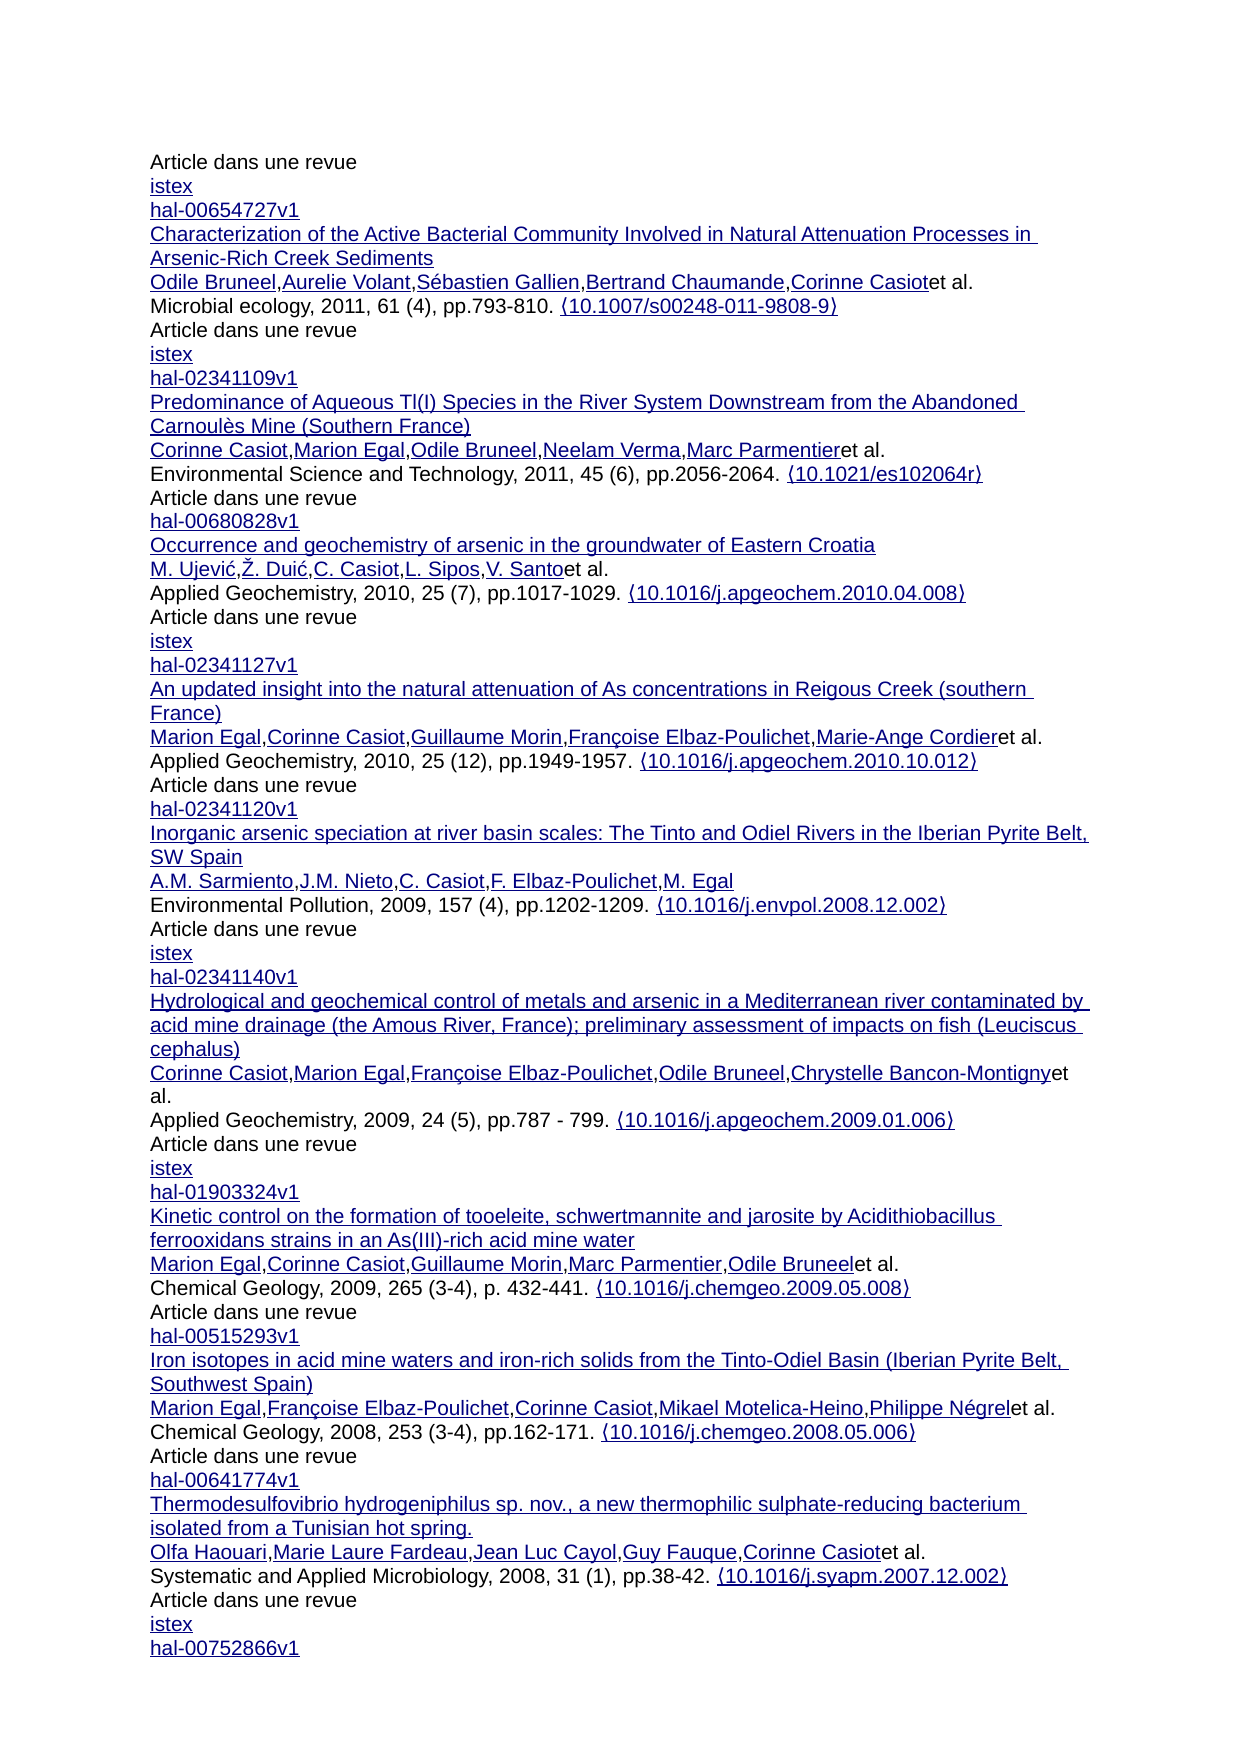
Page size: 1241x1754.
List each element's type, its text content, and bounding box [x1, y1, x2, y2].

table_cell Kinetic control on the formation of tooeleite, schwertmannite and jarosite by Acidithiobacillus ferrooxidans strains in an As(III)-rich acid mine water Marion Egal,Corinne Casiot,Guillaume Morin,Marc Parmentier,Odile Bruneelet al. Chemical Geology, 2009, 265 (3-4), p. 432-441. ⟨10.1016/j.chemgeo.2009.05.008⟩ Article dans une revue hal-00515293v1 [150, 1204, 1090, 1348]
table_cell Predominance of Aqueous Tl(I) Species in the River System Downstream from the Abandoned Carnoulès Mine (Southern France) Corinne Casiot,Marion Egal,Odile Bruneel,Neelam Verma,Marc Parmentieret al. Environmental Science and Technology, 2011, 45 (6), pp.2056-2064. ⟨10.1021/es102064r⟩ Article dans une revue hal-00680828v1 [150, 390, 1090, 533]
table_cell An updated insight into the natural attenuation of As concentrations in Reigous Creek (southern France) Marion Egal,Corinne Casiot,Guillaume Morin,Françoise Elbaz-Poulichet,Marie-Ange Cordieret al. Applied Geochemistry, 2010, 25 (12), pp.1949-1957. ⟨10.1016/j.apgeochem.2010.10.012⟩ Article dans une revue hal-02341120v1 [150, 677, 1090, 821]
table_cell Inorganic arsenic speciation at river basin scales: The Tinto and Odiel Rivers in the Iberian Pyrite Belt, SW Spain A.M. Sarmiento,J.M. Nieto,C. Casiot,F. Elbaz-Poulichet,M. Egal Environmental Pollution, 2009, 157 (4), pp.1202-1209. ⟨10.1016/j.envpol.2008.12.002⟩ Article dans une revue istex hal-02341140v1 [150, 821, 1090, 988]
table_cell Characterization of the Active Bacterial Community Involved in Natural Attenuation Processes in Arsenic-Rich Creek Sediments Odile Bruneel,Aurelie Volant,Sébastien Gallien,Bertrand Chaumande,Corinne Casiotet al. Microbial ecology, 2011, 61 (4), pp.793-810. ⟨10.1007/s00248-011-9808-9⟩ Article dans une revue istex hal-02341109v1 [150, 222, 1090, 389]
table_cell Occurrence and geochemistry of arsenic in the groundwater of Eastern Croatia M. Ujević,Ž. Duić,C. Casiot,L. Sipos,V. Santoet al. Applied Geochemistry, 2010, 25 (7), pp.1017-1029. ⟨10.1016/j.apgeochem.2010.04.008⟩ Article dans une revue istex hal-02341127v1 [150, 533, 1090, 677]
table_cell Hydrological and geochemical control of metals and arsenic in a Mediterranean river contaminated by [150, 989, 1090, 1009]
table_cell Article dans une revue istex hal-00654727v1 [150, 150, 1090, 222]
table_cell Iron isotopes in acid mine waters and iron-rich solids from the Tinto-Odiel Basin (Iberian Pyrite Belt, Southwest Spain) Marion Egal,Françoise Elbaz-Poulichet,Corinne Casiot,Mikael Motelica-Heino,Philippe Négrelet al. Chemical Geology, 2008, 253 (3-4), pp.162-171. ⟨10.1016/j.chemgeo.2008.05.006⟩ Article dans une revue hal-00641774v1 [150, 1348, 1090, 1492]
table_cell Thermodesulfovibrio hydrogeniphilus sp. nov., a new thermophilic sulphate-reducing bacterium isolated from a Tunisian hot spring. Olfa Haouari,Marie Laure Fardeau,Jean Luc Cayol,Guy Fauque,Corinne Casiotet al. Systematic and Applied Microbiology, 2008, 31 (1), pp.38-42. ⟨10.1016/j.syapm.2007.12.002⟩ Article dans une revue istex hal-00752866v1 [150, 1492, 1090, 1659]
table_cell acid mine drainage (the Amous River, France); preliminary assessment of impacts on fish (Leuciscus cephalus) Corinne Casiot,Marion Egal,Françoise Elbaz-Poulichet,Odile Bruneel,Chrystelle Bancon-Montignyet al. Applied Geochemistry, 2009, 24 (5), pp.787 - 799. ⟨10.1016/j.apgeochem.2009.01.006⟩ Article dans une revue istex hal-01903324v1 [150, 1011, 1090, 1204]
